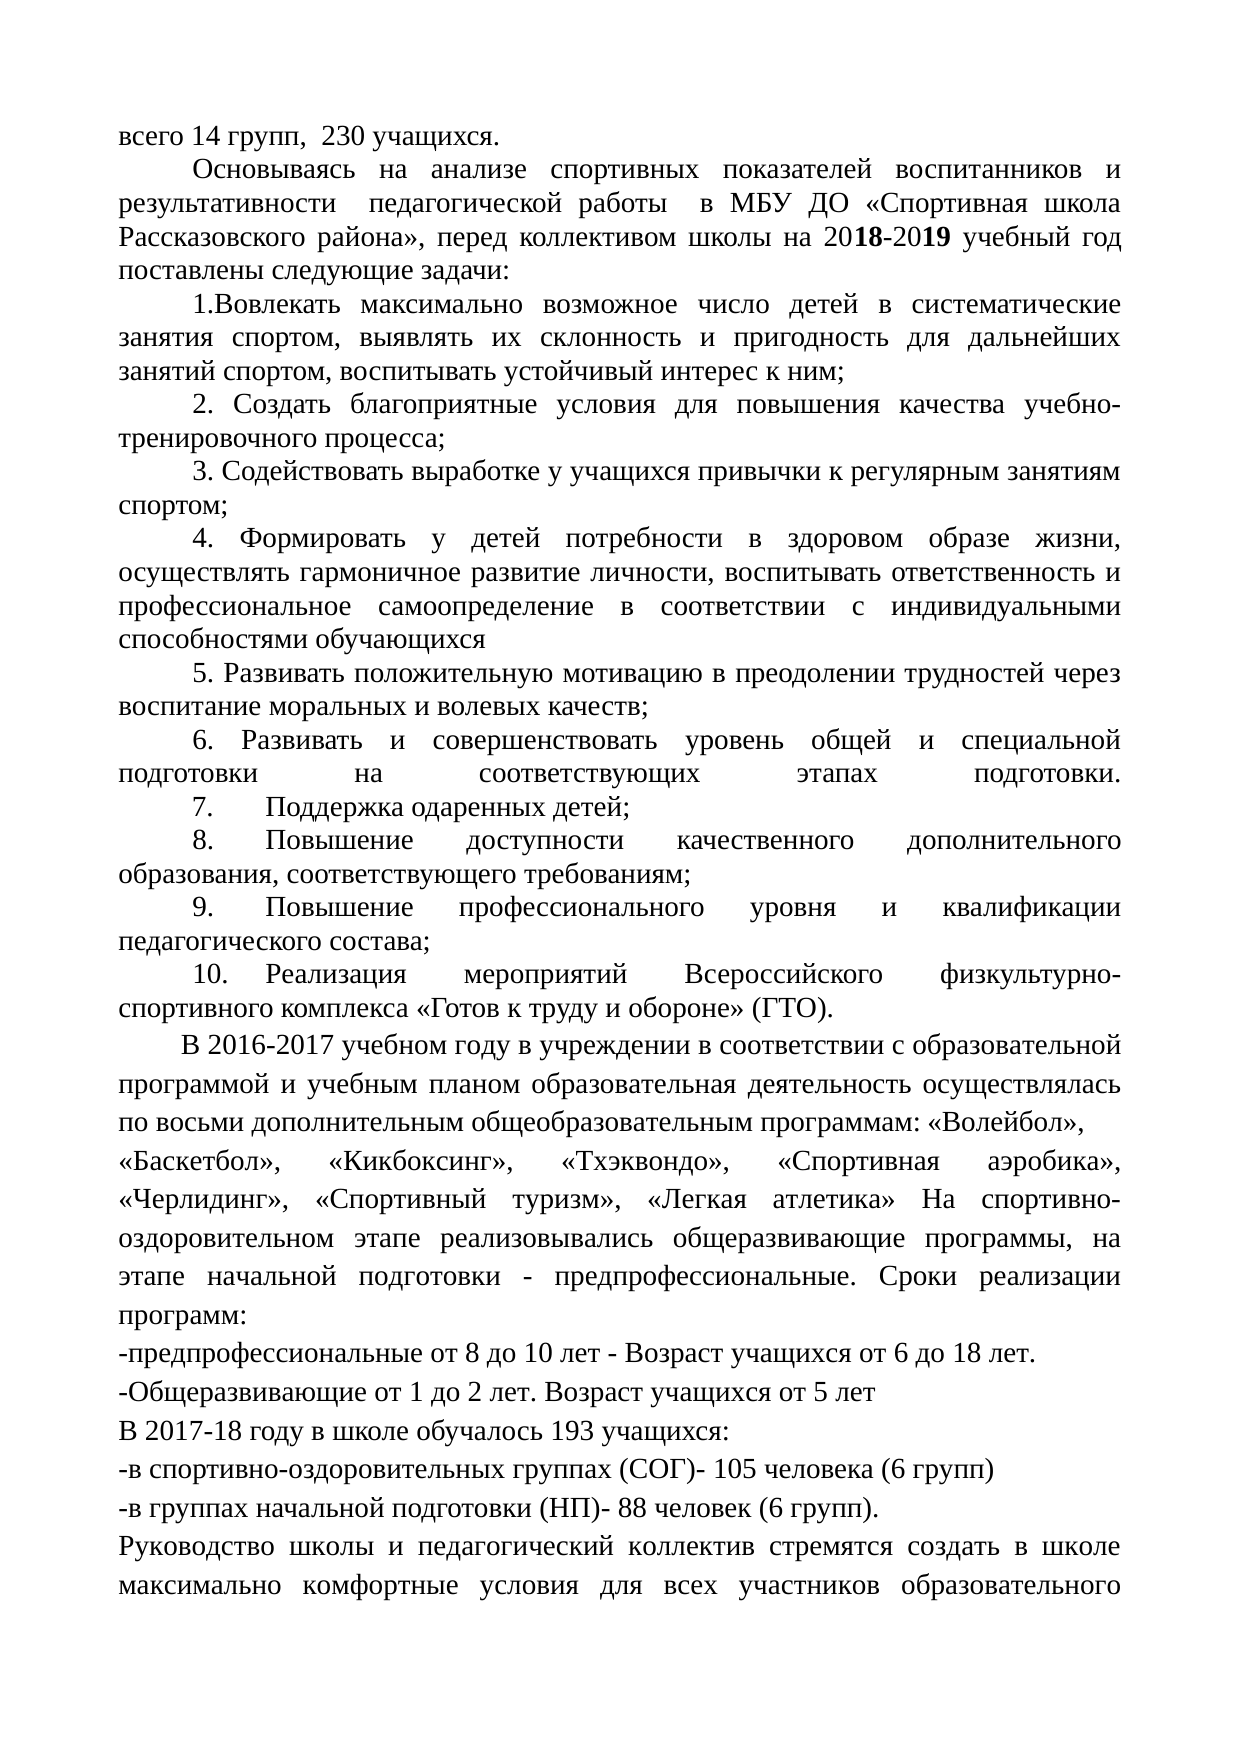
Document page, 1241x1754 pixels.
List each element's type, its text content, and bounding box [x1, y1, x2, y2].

text 6. Развивать и совершенствовать уровень общей и специальной подготовки на соответствующих этапах подготовки. 7. Поддержка одаренных детей; [118, 722, 1122, 822]
list Общеразвивающие от 1 до 2 лет. Возраст учащихся от 5 лет [118, 1371, 1122, 1409]
text 8. Повышение доступности качественного дополнительного образования, соответствующего требованиям; [118, 822, 1122, 889]
text 4. Формировать у детей потребности в здоровом образе жизни, осуществлять гармоничное развитие личности, воспитывать ответственность и профессиональное самоопределение в соответствии с индивидуальными способностями обучающихся [118, 521, 1122, 655]
text 5. Развивать положительную мотивацию в преодолении трудностей через воспитание моральных и волевых качеств; [118, 655, 1122, 722]
text 10. Реализация мероприятий Всероссийского физкультурно-спортивного комплекса «Готов к труду и обороне» (ГТО). [118, 957, 1122, 1024]
list в спортивно-оздоровительных группах (СОГ)- 105 человека (6 групп) [118, 1448, 1122, 1486]
text Основываясь на анализе спортивных показателей воспитанников и результативности педагогической работы в МБУ ДО «Спортивная школа Рассказовского района», перед коллективом школы на 2018-2019 учебный год поставлены следующие задачи: [118, 152, 1122, 286]
text 9. Повышение профессионального уровня и квалификации педагогического состава; [118, 889, 1122, 957]
list предпрофессиональные от 8 до 10 лет - Возраст учащихся от 6 до 18 лет. [118, 1332, 1122, 1371]
text В 2016-2017 учебном году в учреждении в соответствии с образовательной программой и учебным планом образовательная деятельность осуществлялась по восьми дополнительным общеобразовательным программам: «Волейбол», «Баскетбол», «Кикбоксинг», «Тхэквондо», «Спортивная аэробика», «Черлидинг», «Спортивный туризм», «Легкая атлетика» На спортивно-оздоровительном этапе реализовывались общеразвивающие программы, на этапе начальной подготовки - предпрофессиональные. Сроки реализации программ: [118, 1024, 1122, 1332]
text 2. Создать благоприятные условия для повышения качества учебно-тренировочного процесса; [118, 386, 1122, 453]
text всего 14 групп, 230 учащихся. [118, 118, 1122, 152]
text В 2017-18 году в школе обучалось 193 учащихся: [118, 1409, 1122, 1448]
list в группах начальной подготовки (НП)- 88 человек (6 групп). [118, 1486, 1122, 1525]
text Руководство школы и педагогический коллектив стремятся создать в школе максимально комфортные условия для всех участников образовательного [118, 1525, 1122, 1602]
text 3. Содействовать выработке у учащихся привычки к регулярным занятиям спортом; [118, 453, 1122, 521]
text 1.Вовлекать максимально возможное число детей в систематические занятия спортом, выявлять их склонность и пригодность для дальнейших занятий спортом, воспитывать устойчивый интерес к ним; [118, 286, 1122, 386]
